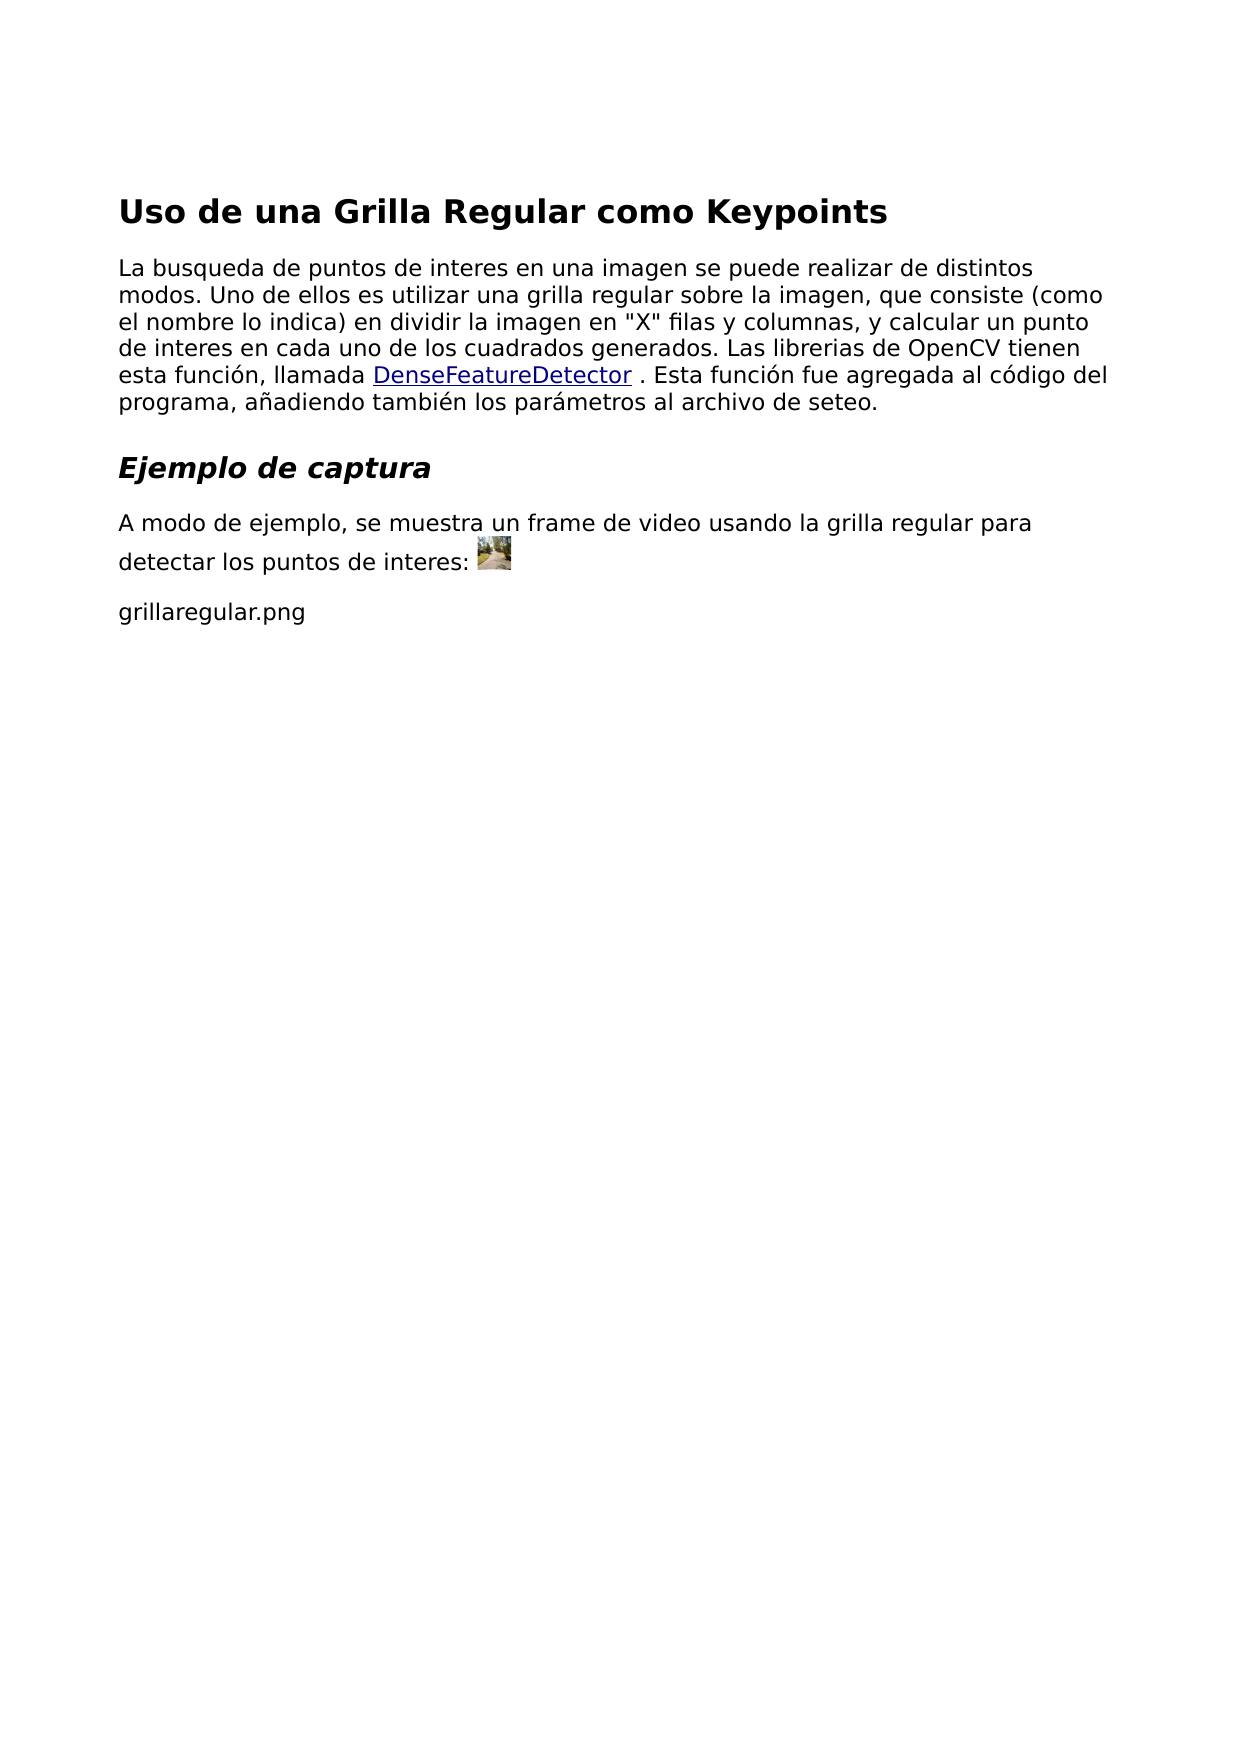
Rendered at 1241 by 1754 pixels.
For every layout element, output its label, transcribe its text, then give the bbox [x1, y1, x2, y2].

text grillaregular.png [118, 599, 1122, 626]
text La busqueda de puntos de interes en una imagen se puede realizar de distintos modos. Uno de ellos es utilizar una grilla regular sobre la imagen, que consiste (como el nombre lo indica) en dividir la imagen en "X" filas y columnas, y calcular un punto de interes en cada uno de los cuadrados generados. Las librerias de OpenCV tienen esta función, llamada DenseFeatureDetector . Esta función fue agregada al código del programa, añadiendo también los parámetros al archivo de seteo. [118, 255, 1122, 415]
subtitle Uso de una Grilla Regular como Keypoints [118, 193, 1122, 231]
text A modo de ejemplo, se muestra un frame de video usando la grilla regular para detectar los puntos de interes: [118, 510, 1122, 575]
picture [477, 536, 512, 570]
subtitle Ejemplo de captura [118, 452, 1122, 486]
